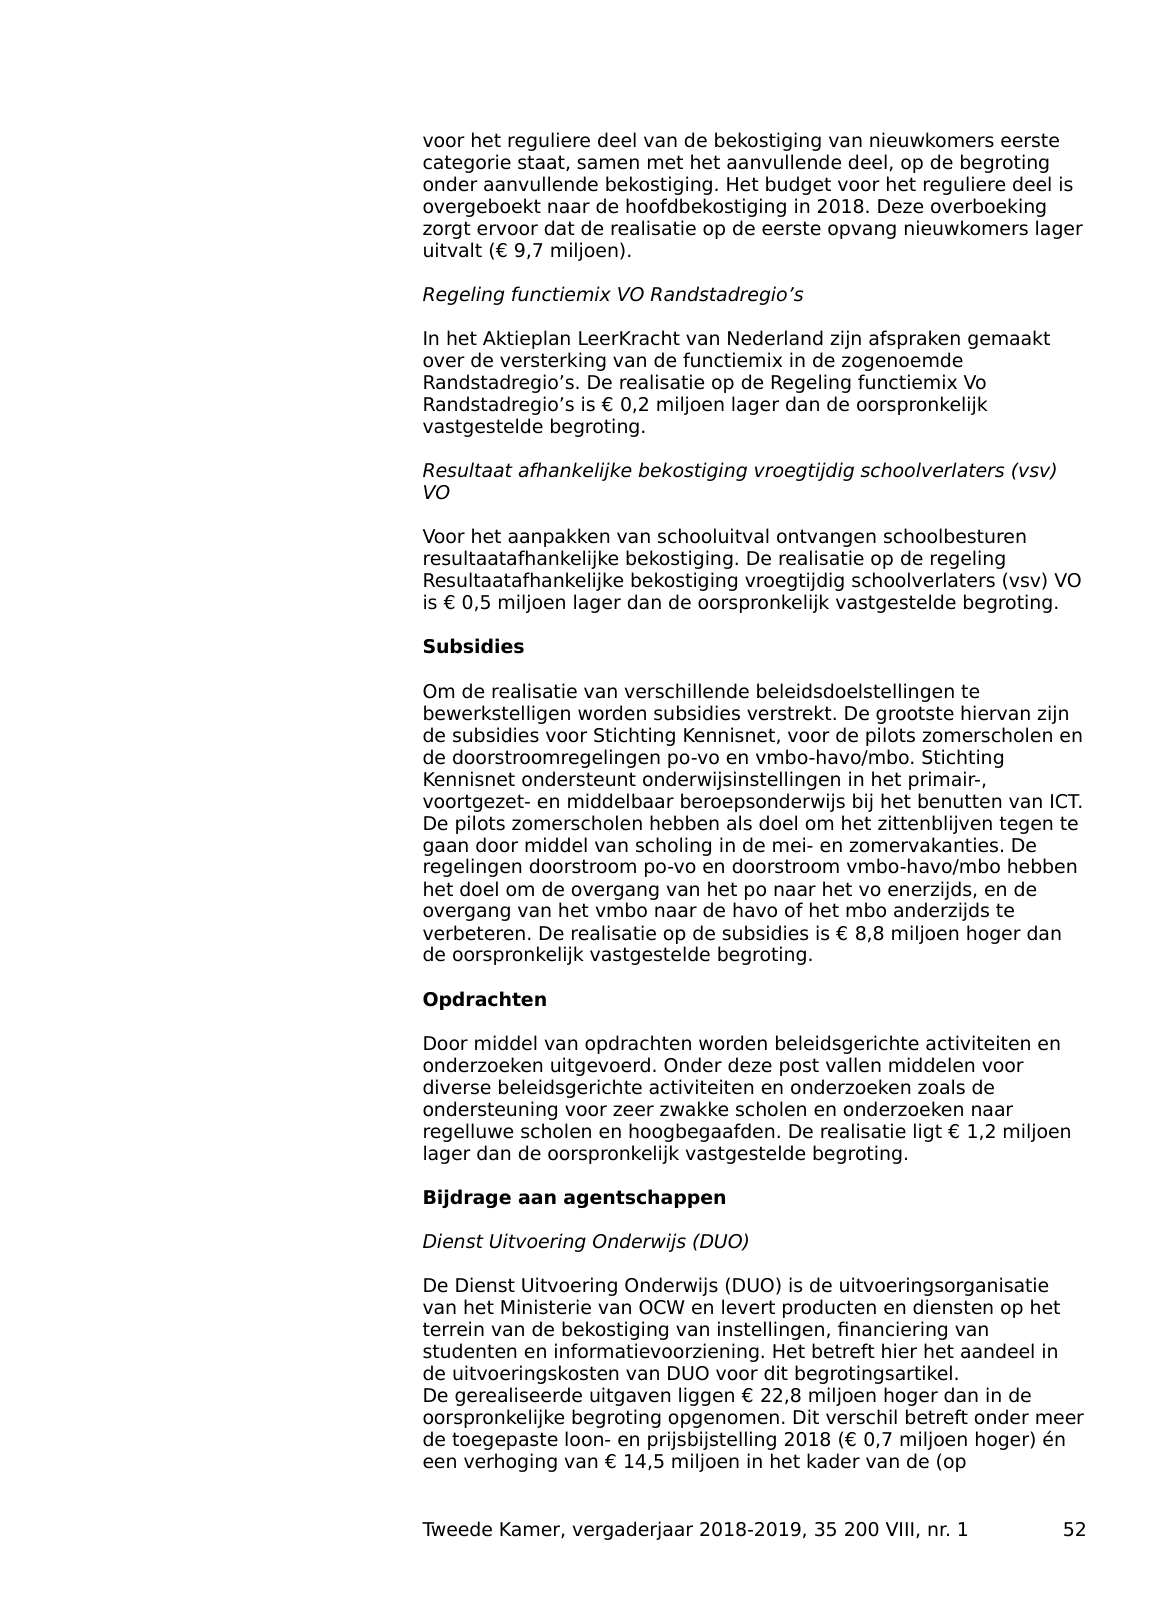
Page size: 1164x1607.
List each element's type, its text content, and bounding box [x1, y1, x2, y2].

subtitle Regeling functiemix VO Randstadregio’s [422, 284, 1087, 306]
subtitle Bijdrage aan agentschappen [422, 1187, 1087, 1209]
subtitle Subsidies [422, 636, 1087, 658]
subtitle Opdrachten [422, 988, 1087, 1011]
text voor het reguliere deel van de bekostiging van nieuwkomers eerste categorie staat, samen met het aanvullende deel, op de begroting onder aanvullende bekostiging. Het budget voor het reguliere deel is overgeboekt naar de hoofdbekostiging in 2018. Deze overboeking zorgt ervoor dat de realisatie op de eerste opvang nieuwkomers lager uitvalt (€ 9,7 miljoen). [422, 130, 1087, 262]
text Voor het aanpakken van schooluitval ontvangen schoolbesturen resultaatafhankelijke bekostiging. De realisatie op de regeling Resultaatafhankelijke bekostiging vroegtijdig schoolverlaters (vsv) VO is € 0,5 miljoen lager dan de oorspronkelijk vastgestelde begroting. [422, 526, 1087, 614]
text De Dienst Uitvoering Onderwijs (DUO) is de uitvoeringsorganisatie van het Ministerie van OCW en levert producten en diensten op het terrein van de bekostiging van instellingen, financiering van studenten en informatievoorziening. Het betreft hier het aandeel in de uitvoeringskosten van DUO voor dit begrotingsartikel. [422, 1275, 1087, 1385]
text De gerealiseerde uitgaven liggen € 22,8 miljoen hoger dan in de oorspronkelijke begroting opgenomen. Dit verschil betreft onder meer de toegepaste loon- en prijsbijstelling 2018 (€ 0,7 miljoen hoger) én een verhoging van € 14,5 miljoen in het kader van de (op [422, 1385, 1087, 1473]
text Om de realisatie van verschillende beleidsdoelstellingen te bewerkstelligen worden subsidies verstrekt. De grootste hiervan zijn de subsidies voor Stichting Kennisnet, voor de pilots zomerscholen en de doorstroomregelingen po-vo en vmbo-havo/mbo. Stichting Kennisnet ondersteunt onderwijsinstellingen in het primair-, voortgezet- en middelbaar beroepsonderwijs bij het benutten van ICT. De pilots zomerscholen hebben als doel om het zittenblijven tegen te gaan door middel van scholing in de mei- en zomervakanties. De regelingen doorstroom po-vo en doorstroom vmbo-havo/mbo hebben het doel om de overgang van het po naar het vo enerzijds, en de overgang van het vmbo naar de havo of het mbo anderzijds te verbeteren. De realisatie op de subsidies is € 8,8 miljoen hoger dan de oorspronkelijk vastgestelde begroting. [422, 681, 1087, 966]
text In het Aktieplan LeerKracht van Nederland zijn afspraken gemaakt over de versterking van de functiemix in de zogenoemde Randstadregio’s. De realisatie op de Regeling functiemix Vo Randstadregio’s is € 0,2 miljoen lager dan de oorspronkelijk vastgestelde begroting. [422, 328, 1087, 438]
text Door middel van opdrachten worden beleidsgerichte activiteiten en onderzoeken uitgevoerd. Onder deze post vallen middelen voor diverse beleidsgerichte activiteiten en onderzoeken zoals de ondersteuning voor zeer zwakke scholen en onderzoeken naar regelluwe scholen en hoogbegaafden. De realisatie ligt € 1,2 miljoen lager dan de oorspronkelijk vastgestelde begroting. [422, 1033, 1087, 1164]
subtitle Resultaat afhankelijke bekostiging vroegtijdig schoolverlaters (vsv) VO [422, 460, 1087, 504]
subtitle Dienst Uitvoering Onderwijs (DUO) [422, 1231, 1087, 1253]
